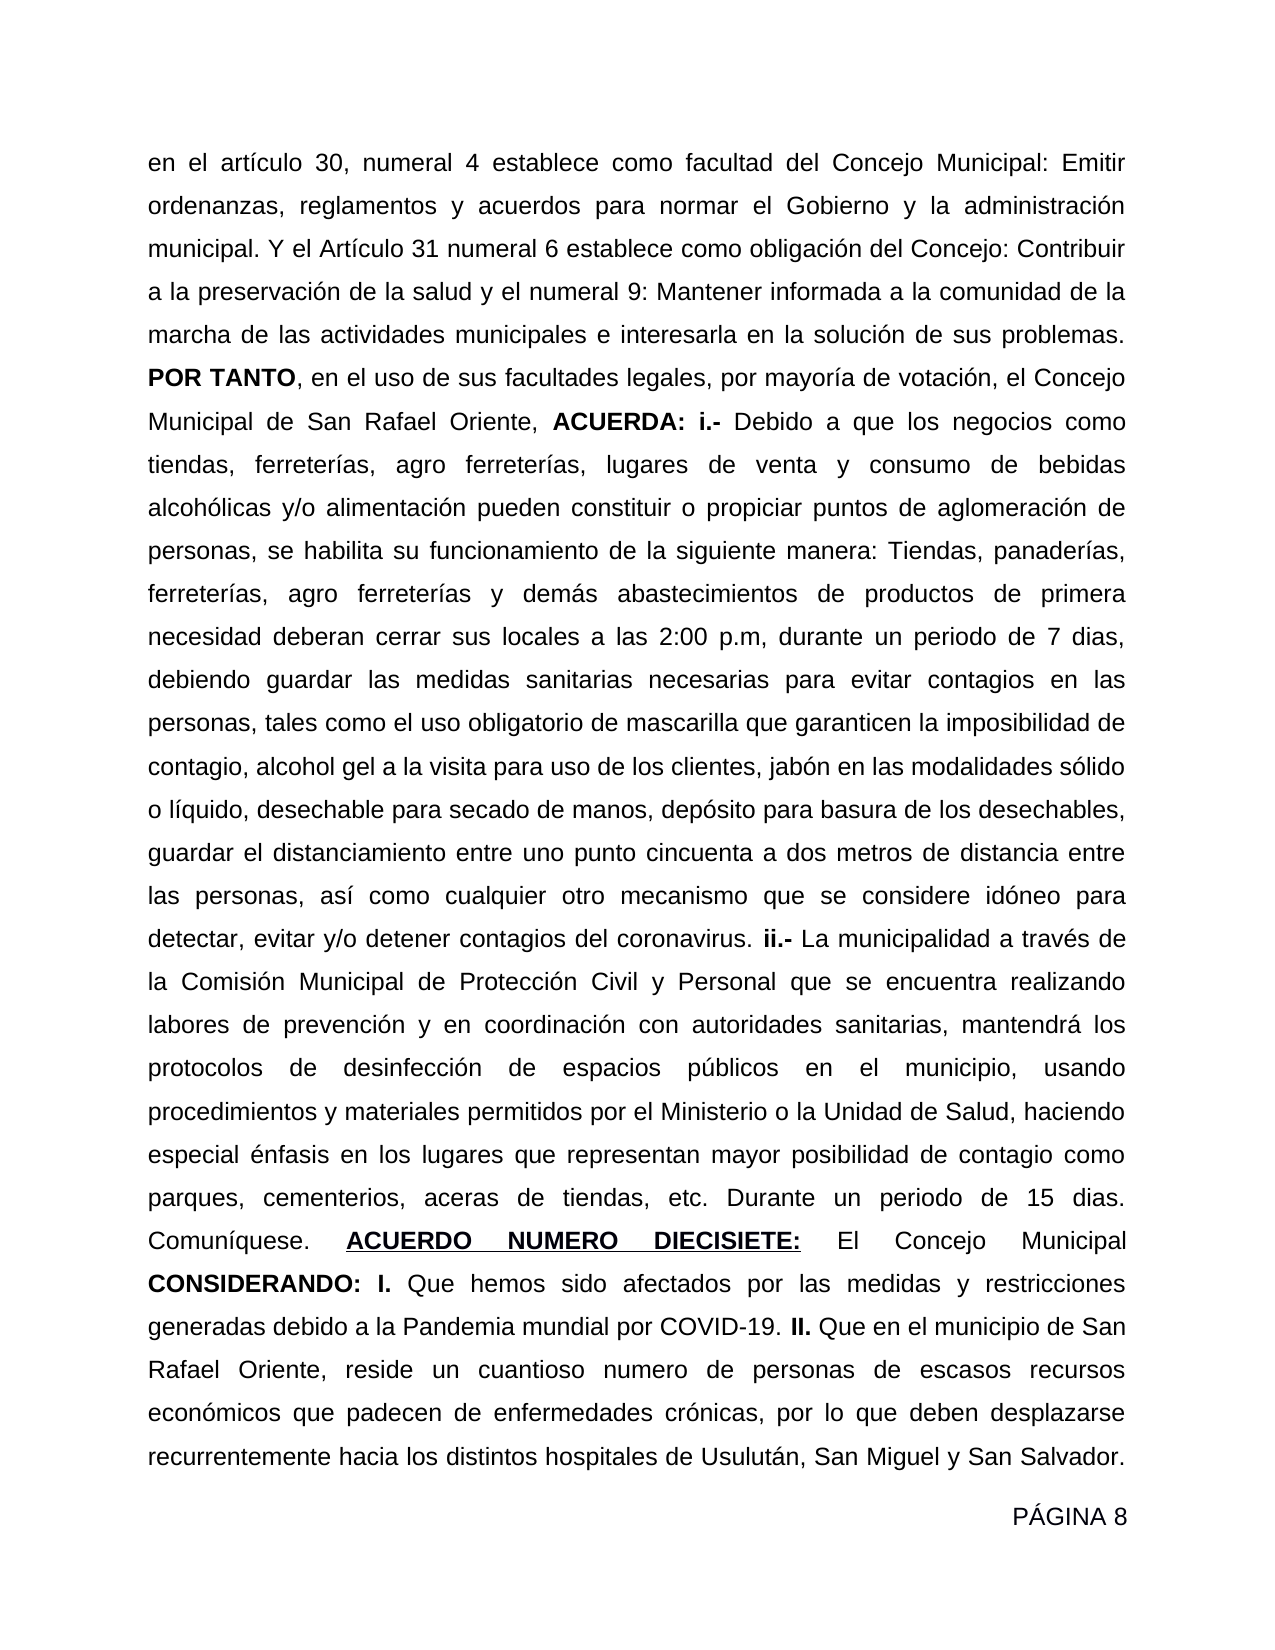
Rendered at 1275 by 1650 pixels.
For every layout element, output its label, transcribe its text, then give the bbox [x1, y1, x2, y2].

text en el artículo 30, numeral 4 establece como facultad del Concejo Municipal: Emitir ordenanzas, reglamentos y acuerdos para normar el Gobierno y la administración municipal. Y el Artículo 31 numeral 6 establece como obligación del Concejo: Contribuir a la preservación de la salud y el numeral 9: Mantener informada a la comunidad de la marcha de las actividades municipales e interesarla en la solución de sus problemas. POR TANTO, en el uso de sus facultades legales, por mayoría de votación, el Concejo Municipal de San Rafael Oriente, ACUERDA: i.- Debido a que los negocios como tiendas, ferreterías, agro ferreterías, lugares de venta y consumo de bebidas alcohólicas y/o alimentación pueden constituir o propiciar puntos de aglomeración de personas, se habilita su funcionamiento de la siguiente manera: Tiendas, panaderías, ferreterías, agro ferreterías y demás abastecimientos de productos de primera necesidad deberan cerrar sus locales a las 2:00 p.m, durante un periodo de 7 dias, debiendo guardar las medidas sanitarias necesarias para evitar contagios en las personas, tales como el uso obligatorio de mascarilla que garanticen la imposibilidad de contagio, alcohol gel a la visita para uso de los clientes, jabón en las modalidades sólido o líquido, desechable para secado de manos, depósito para basura de los desechables, guardar el distanciamiento entre uno punto cincuenta a dos metros de distancia entre las personas, así como cualquier otro mecanismo que se considere idóneo para detectar, evitar y/o detener contagios del coronavirus. ii.- La municipalidad a través de la Comisión Municipal de Protección Civil y Personal que se encuentra realizando labores de prevención y en coordinación con autoridades sanitarias, mantendrá los protocolos de desinfección de espacios públicos en el municipio, usando procedimientos y materiales permitidos por el Ministerio o la Unidad de Salud, haciendo especial énfasis en los lugares que representan mayor posibilidad de contagio como parques, cementerios, aceras de tiendas, etc. Durante un periodo de 15 dias. Comuníquese. ACUERDO NUMERO DIECISIETE: El Concejo Municipal CONSIDERANDO: I. Que hemos sido afectados por las medidas y restricciones generadas debido a la Pandemia mundial por COVID-19. II. Que en el municipio de San Rafael Oriente, reside un cuantioso numero de personas de escasos recursos económicos que padecen de enfermedades crónicas, por lo que deben desplazarse recurrentemente hacia los distintos hospitales de Usulután, San Miguel y San Salvador. [148, 148, 1127, 1470]
